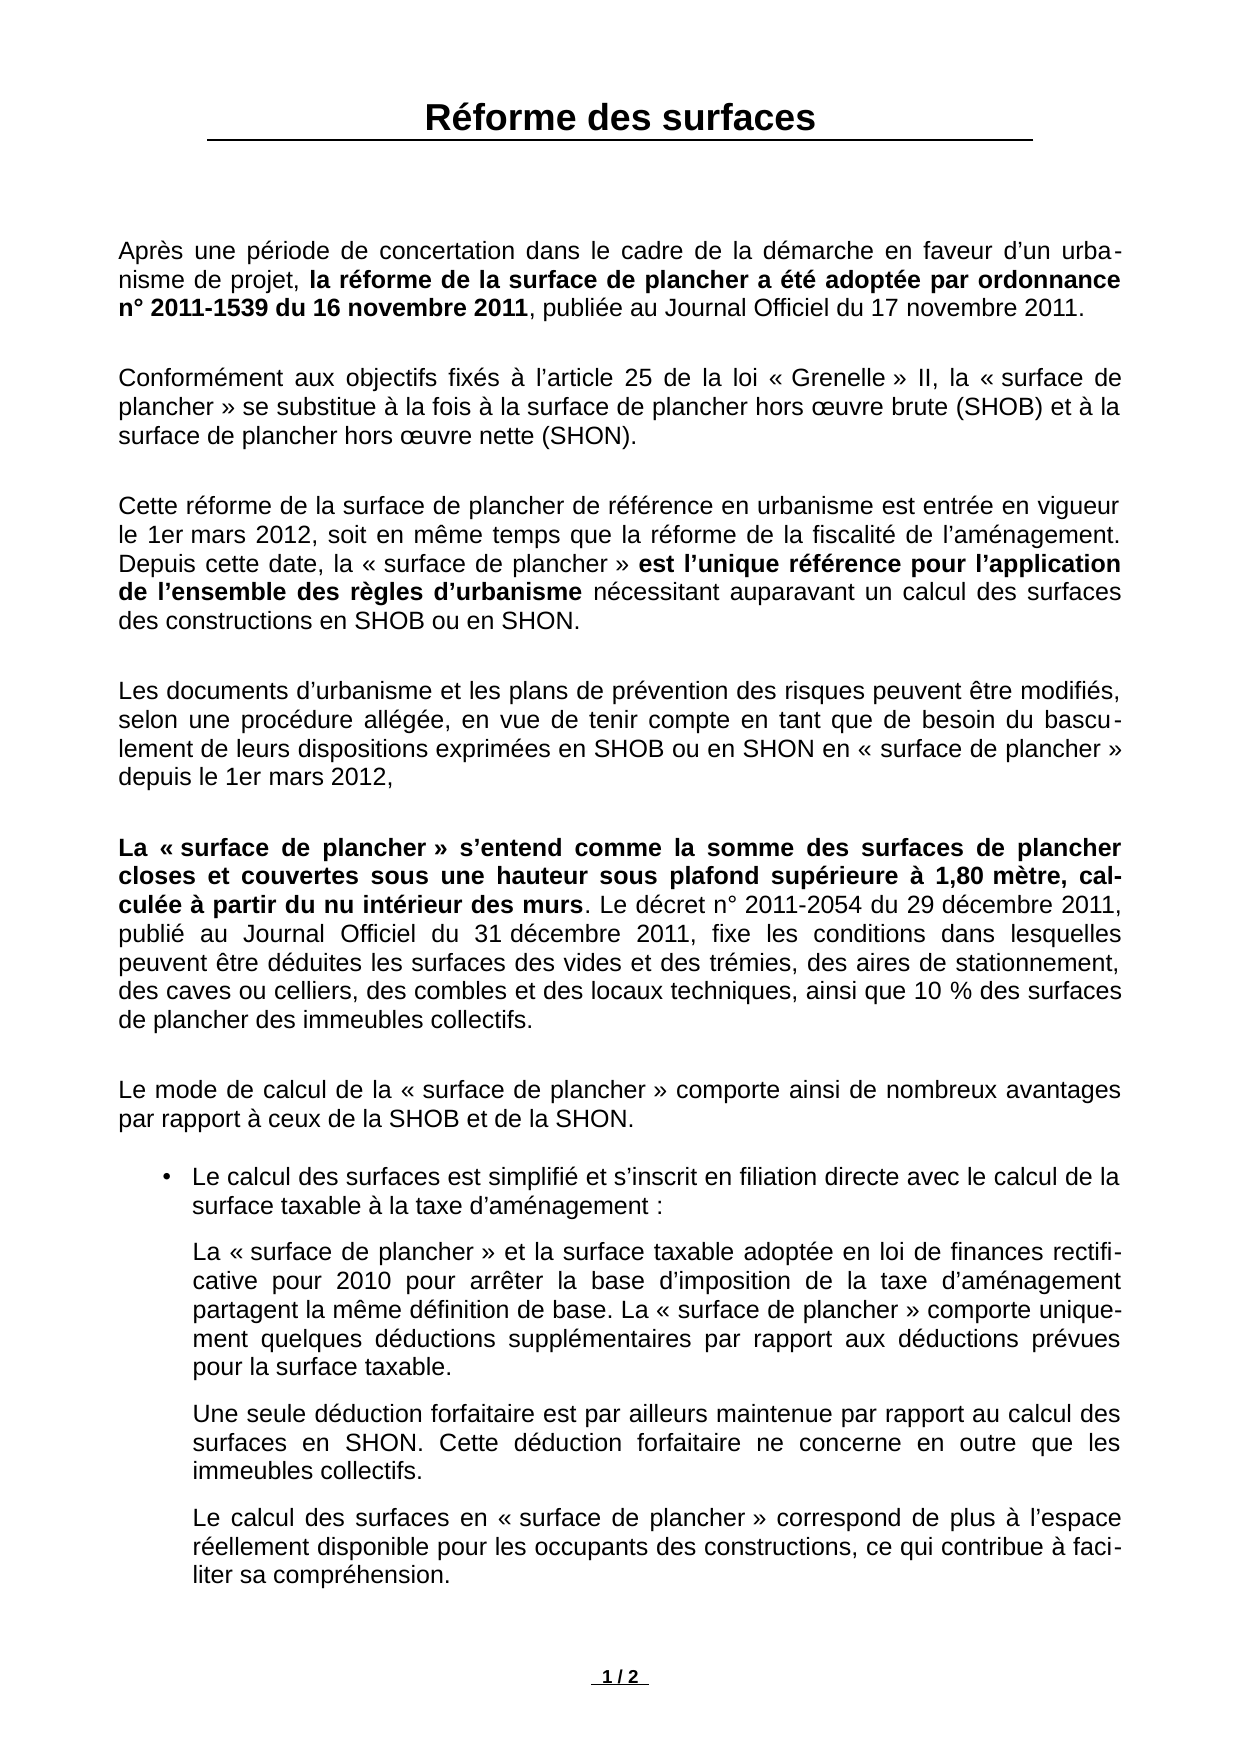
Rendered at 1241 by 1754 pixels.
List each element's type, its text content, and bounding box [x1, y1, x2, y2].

text Le mode de calcul de la « surface de plancher » comporte ainsi de nombreux avantages par rapport à ceux de la SHOB et de la SHON. [118, 1075, 1122, 1133]
text Cette réforme de la surface de plancher de référence en urbanisme est entrée en vigueur le 1er mars 2012, soit en même temps que la réforme de la fiscalité de l’aménagement. Depuis cette date, la « surface de plancher » est l’unique référence pour l’application de l’ensemble des règles d’urbanisme nécessitant auparavant un calcul des surfaces des constructions en SHOB ou en SHON. [118, 491, 1122, 635]
text La « surface de plancher » et la surface taxable adoptée en loi de finances rectifi­cative pour 2010 pour arrêter la base d’imposition de la taxe d’aménagement partagent la même définition de base. La « surface de plancher » comporte unique­ment quelques déductions supplémentaires par rapport aux déductions prévues pour la surface taxable. [192, 1237, 1122, 1381]
text Réforme des surfaces [207, 96, 1033, 139]
text Les documents d’urbanisme et les plans de prévention des risques peuvent être modifiés, selon une procédure allégée, en vue de tenir compte en tant que de besoin du bascu­lement de leurs dispositions exprimées en SHOB ou en SHON en « surface de plancher » depuis le 1er mars 2012, [118, 676, 1122, 791]
text Après une période de concertation dans le cadre de la démarche en faveur d’un urba­nisme de projet, la réforme de la surface de plancher a été adoptée par ordonnance n° 2011-1539 du 16 novembre 2011, publiée au Journal Officiel du 17 novembre 2011. [118, 236, 1122, 322]
text Conformément aux objectifs fixés à l’article 25 de la loi « Grenelle » II, la « surface de plancher » se substitue à la fois à la surface de plancher hors œuvre brute (SHOB) et à la surface de plancher hors œuvre nette (SHON). [118, 363, 1122, 450]
text Une seule déduction forfaitaire est par ailleurs maintenue par rapport au calcul des surfaces en SHON. Cette déduction forfaitaire ne concerne en outre que les immeubles collectifs. [192, 1399, 1122, 1485]
text La « surface de plancher » s’entend comme la somme des surfaces de plancher closes et couvertes sous une hauteur sous plafond supérieure à 1,80 mètre, cal­culée à partir du nu intérieur des murs. Le décret n° 2011-2054 du 29 décembre 2011, publié au Journal Officiel du 31 décembre 2011, fixe les conditions dans lesquelles peuvent être déduites les surfaces des vides et des trémies, des aires de stationnement, des caves ou celliers, des combles et des locaux techniques, ainsi que 10 % des surfaces de plancher des immeubles collectifs. [118, 832, 1122, 1034]
text Le calcul des surfaces en « surface de plancher » correspond de plus à l’espace réellement disponible pour les occupants des constructions, ce qui contribue à faci­liter sa compréhension. [192, 1503, 1122, 1589]
list Le calcul des surfaces est simplifié et s’inscrit en filiation directe avec le calcul de la surface taxable à la taxe d’aménagement : [162, 1162, 1122, 1220]
